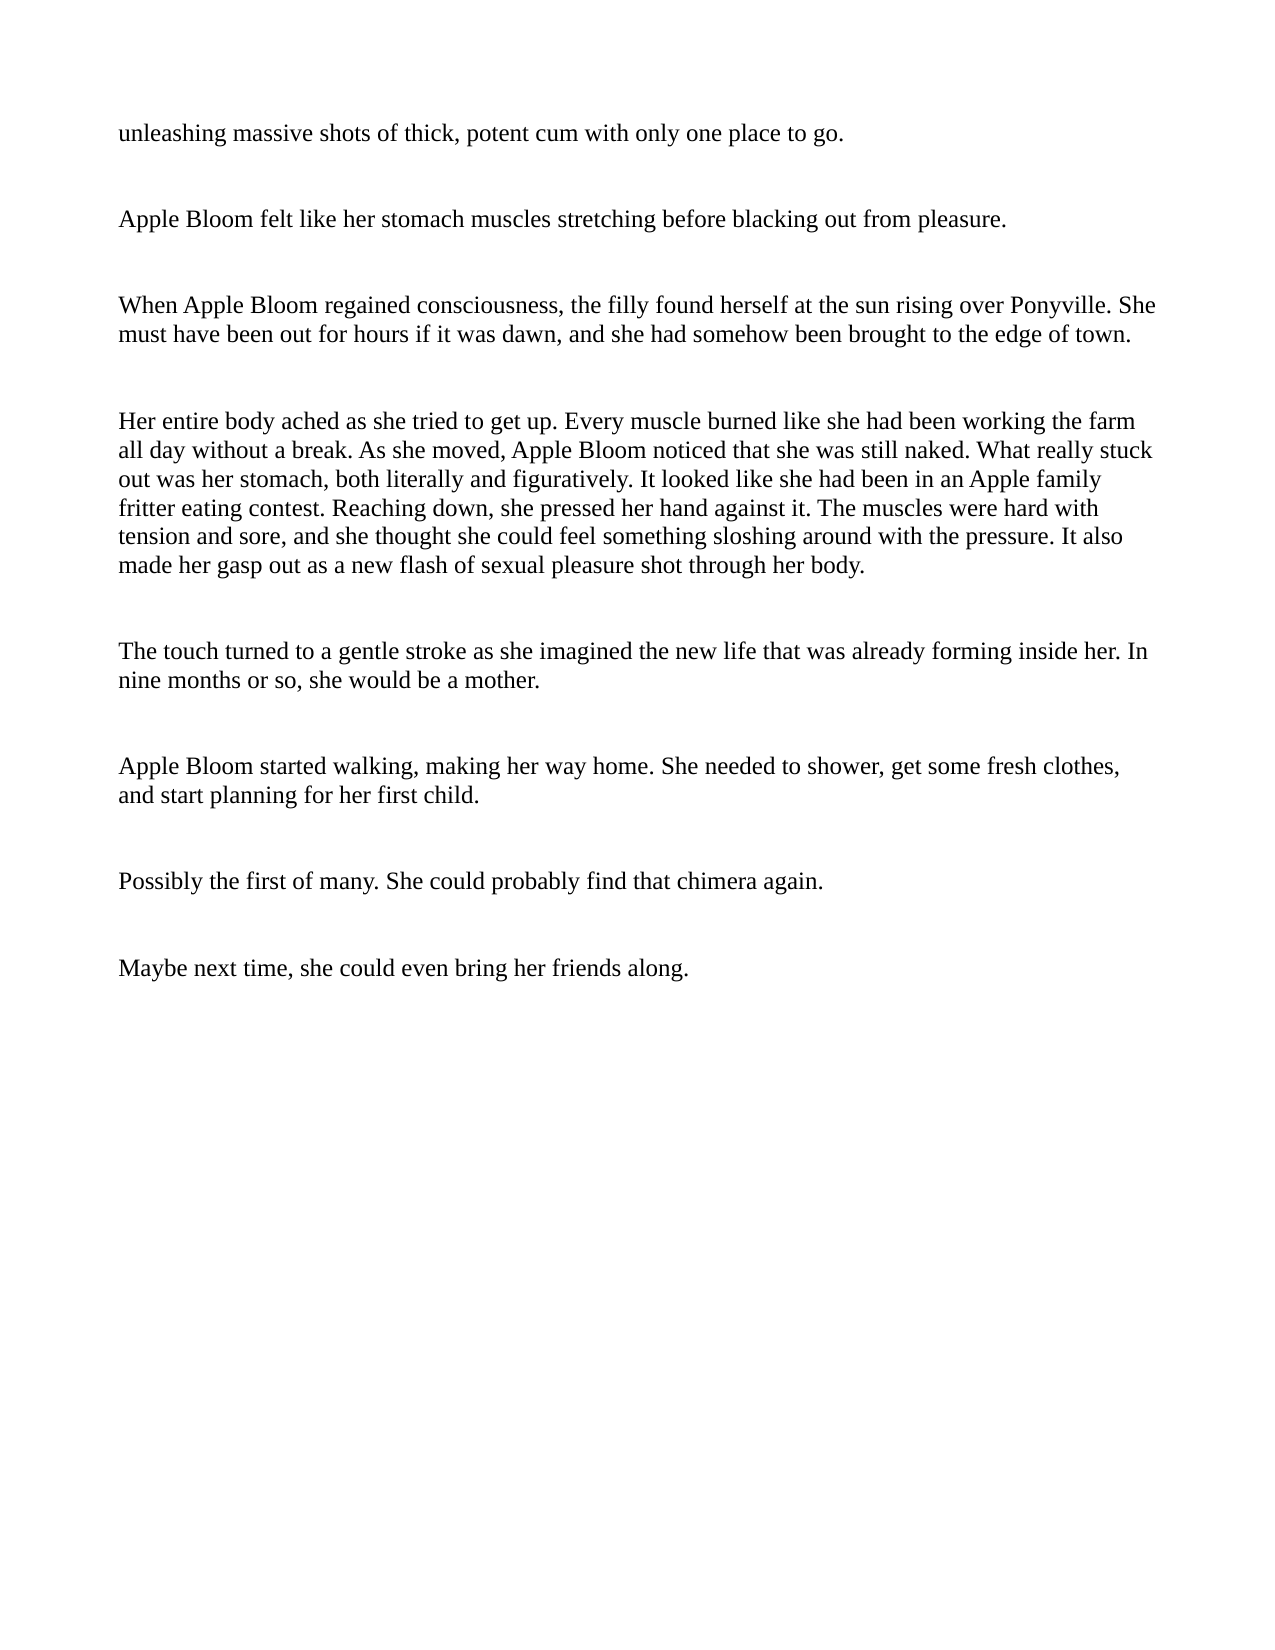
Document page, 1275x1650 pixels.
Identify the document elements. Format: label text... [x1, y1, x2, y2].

text unleashing massive shots of thick, potent cum with only one place to go. Apple Bloom felt like her stomach muscles stretching before blacking out from pleasure. When Apple Bloom regained consciousness, the filly found herself at the sun rising over Ponyville. She must have been out for hours if it was dawn, and she had somehow been brought to the edge of town. [118, 118, 1157, 348]
text Her entire body ached as she tried to get up. Every muscle burned like she had been working the farm all day without a break. As she moved, Apple Bloom noticed that she was still naked. What really stuck out was her stomach, both literally and figuratively. It looked like she had been in an Apple family fritter eating contest. Reaching down, she pressed her hand against it. The muscles were hard with tension and sore, and she thought she could feel something sloshing around with the pressure. It also made her gasp out as a new flash of sexual pleasure shot through her body. The touch turned to a gentle stroke as she imagined the new life that was already forming inside her. In nine months or so, she would be a mother. Apple Bloom started walking, making her way home. She needed to shower, get some fresh clothes, and start planning for her first child. Possibly the first of many. She could probably find that chimera again. Maybe next time, she could even bring her friends along. [118, 378, 1157, 1010]
